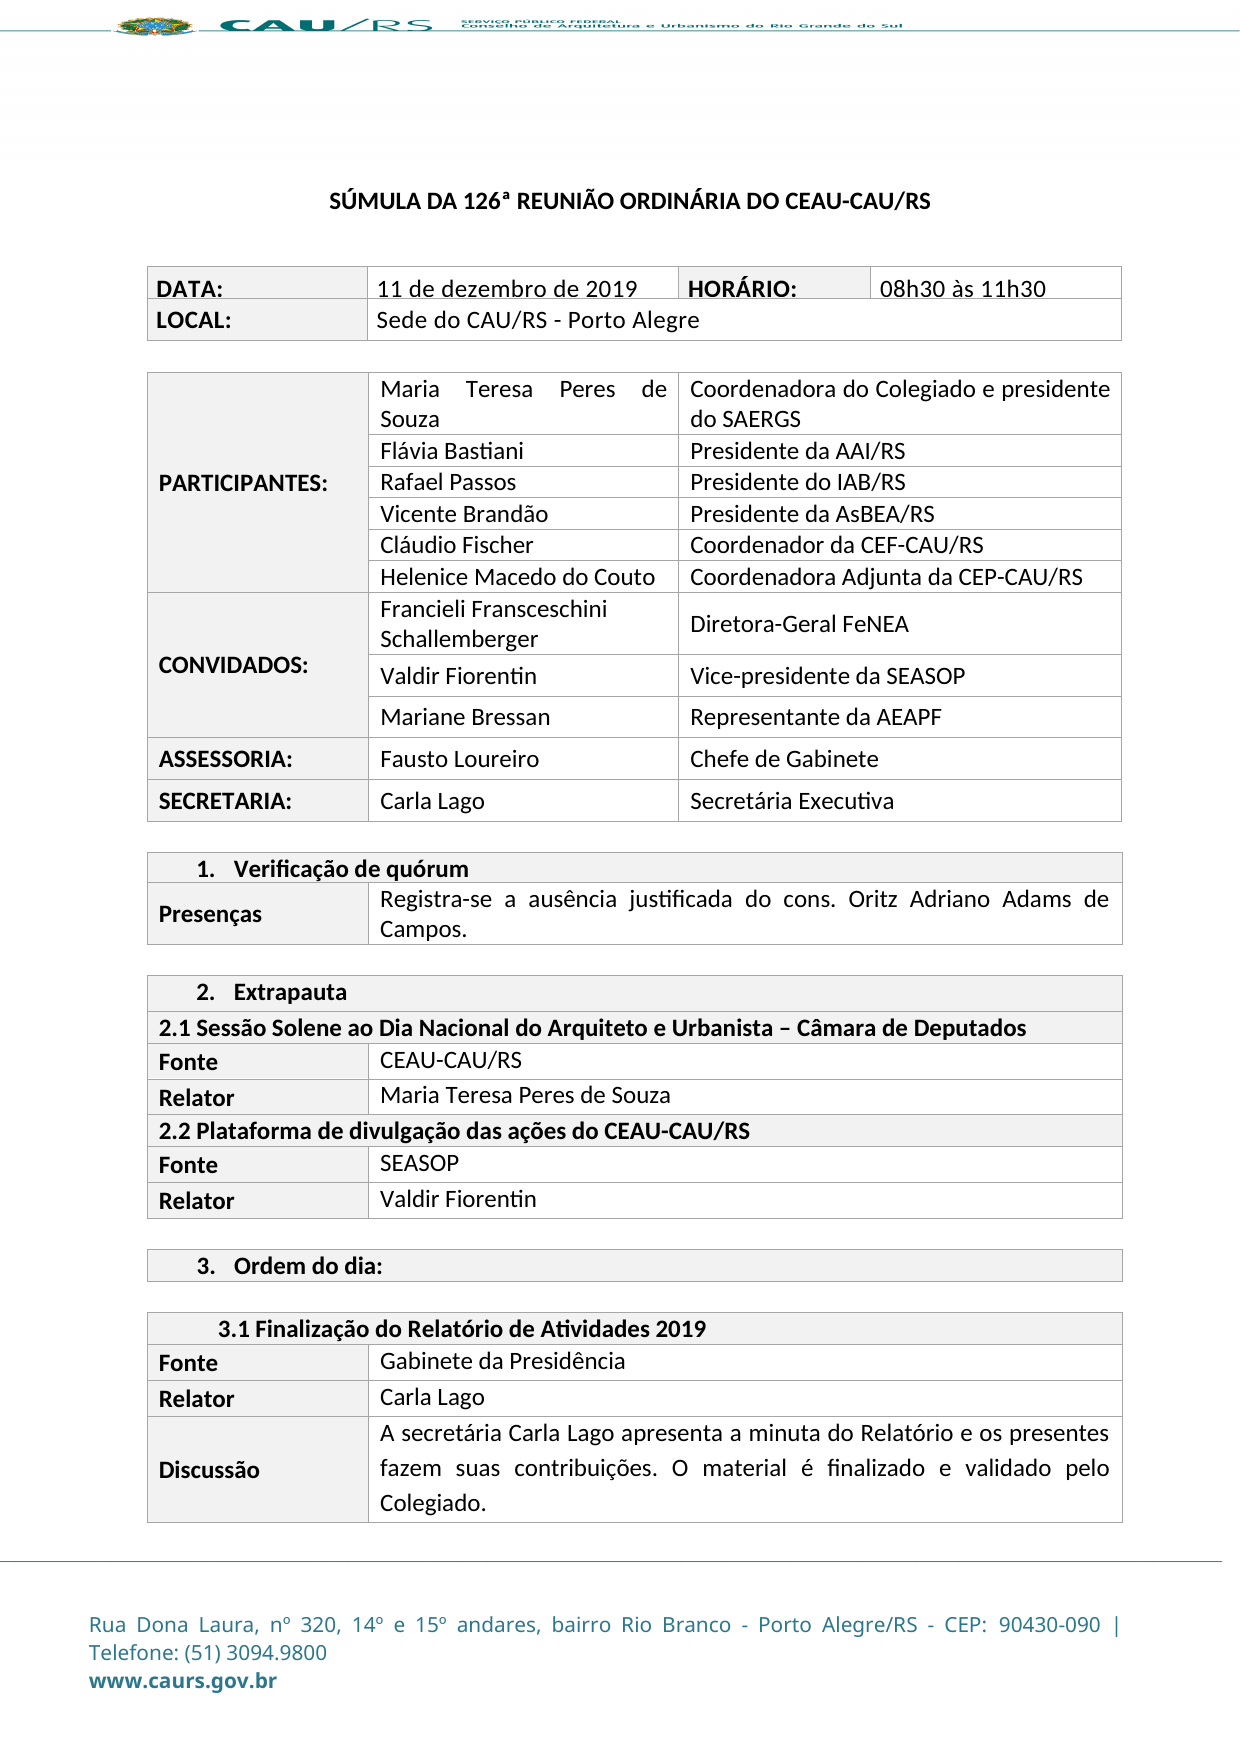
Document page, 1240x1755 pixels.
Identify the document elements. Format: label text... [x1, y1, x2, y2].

table_cell Carla Lago [369, 1381, 1122, 1416]
table_cell Flávia Bastiani [369, 435, 678, 466]
table_header Extrapauta [148, 976, 1122, 1011]
table_cell Helenice Macedo do Couto [369, 561, 678, 592]
table_cell Coordenador da CEF-CAU/RS [679, 530, 1121, 560]
table_cell Fausto Loureiro [369, 738, 678, 779]
table_cell Representante da AEAPF [679, 697, 1121, 737]
table_cell 2.2 Plataforma de divulgação das ações do CEAU-CAU/RS [148, 1115, 1122, 1146]
table_cell Presidente da AAI/RS [679, 435, 1121, 466]
table_cell Fonte [148, 1147, 368, 1182]
table_cell Vicente Brandão [369, 498, 678, 529]
table_cell A secretária Carla Lago apresenta a minuta do Relatório e os presentes fazem suas contribuições. O material é finalizado e validado pelo Colegiado. [369, 1417, 1122, 1522]
table_cell Rafael Passos [369, 467, 678, 497]
table_header Verificação de quórum [148, 853, 1122, 882]
table_cell ASSESSORIA: [148, 738, 368, 779]
table_cell HORÁRIO: [679, 267, 870, 298]
table_cell Carla Lago [369, 780, 678, 821]
table_cell Chefe de Gabinete [679, 738, 1121, 779]
table_cell Presenças [148, 883, 368, 944]
table_header Ordem do dia: [148, 1250, 1122, 1281]
table_cell Relator [148, 1381, 368, 1416]
table_cell Registra-se a ausência justificada do cons. Oritz Adriano Adams de Campos. [369, 883, 1122, 944]
table_cell CONVIDADOS: [148, 593, 368, 737]
table_cell Fonte [148, 1044, 368, 1078]
table_cell Fonte [148, 1345, 368, 1380]
table_cell Gabinete da Presidência [369, 1345, 1122, 1380]
table_cell Relator [148, 1183, 368, 1218]
table_cell DATA: [148, 267, 367, 298]
table_header SÚMULA DA 126ª REUNIÃO ORDINÁRIA DO CEAU-CAU/RS [147, 177, 1122, 266]
table_cell LOCAL: [148, 299, 367, 340]
table_cell Discussão [148, 1417, 368, 1522]
table_cell Valdir Fiorentin [369, 655, 678, 696]
table_cell 2.1 Sessão Solene ao Dia Nacional do Arquiteto e Urbanista – Câmara de Deputados [148, 1012, 1122, 1043]
table_cell CEAU-CAU/RS [369, 1044, 1122, 1078]
table_cell Vice-presidente da SEASOP [679, 655, 1121, 696]
table_cell Cláudio Fischer [369, 530, 678, 560]
table_cell SEASOP [369, 1147, 1122, 1182]
table_cell 08h30 às 11h30 [871, 267, 1121, 298]
table_header maria Teresa Peres de Souza [369, 373, 678, 434]
table_cell Relator [148, 1080, 368, 1114]
table_cell 11 de dezembro de 2019 [368, 267, 678, 298]
table_cell Valdir Fiorentin [369, 1183, 1122, 1218]
table_cell Maria Teresa Peres de Souza [369, 1080, 1122, 1114]
table_cell Mariane Bressan [369, 697, 678, 737]
table_cell Presidente da AsBEA/RS [679, 498, 1121, 529]
table_cell Sede do CAU/RS - Porto Alegre [368, 299, 1121, 340]
table_cell Coordenadora Adjunta da CEP-CAU/RS [679, 561, 1121, 592]
table_cell Secretária Executiva [679, 780, 1121, 821]
table_header PARTICIPANTES: [148, 373, 368, 592]
table_header Coordenadora do Colegiado e presidente do SAERGS [679, 373, 1121, 434]
table_cell Francieli Fransceschini Schallemberger [369, 593, 678, 654]
table_cell Presidente do IAB/RS [679, 467, 1121, 497]
table_cell SECRETARIA: [148, 780, 368, 821]
table_cell Diretora-Geral FeNEA [679, 593, 1121, 654]
table_header Finalização do Relatório de Atividades 2019 [148, 1313, 1122, 1344]
